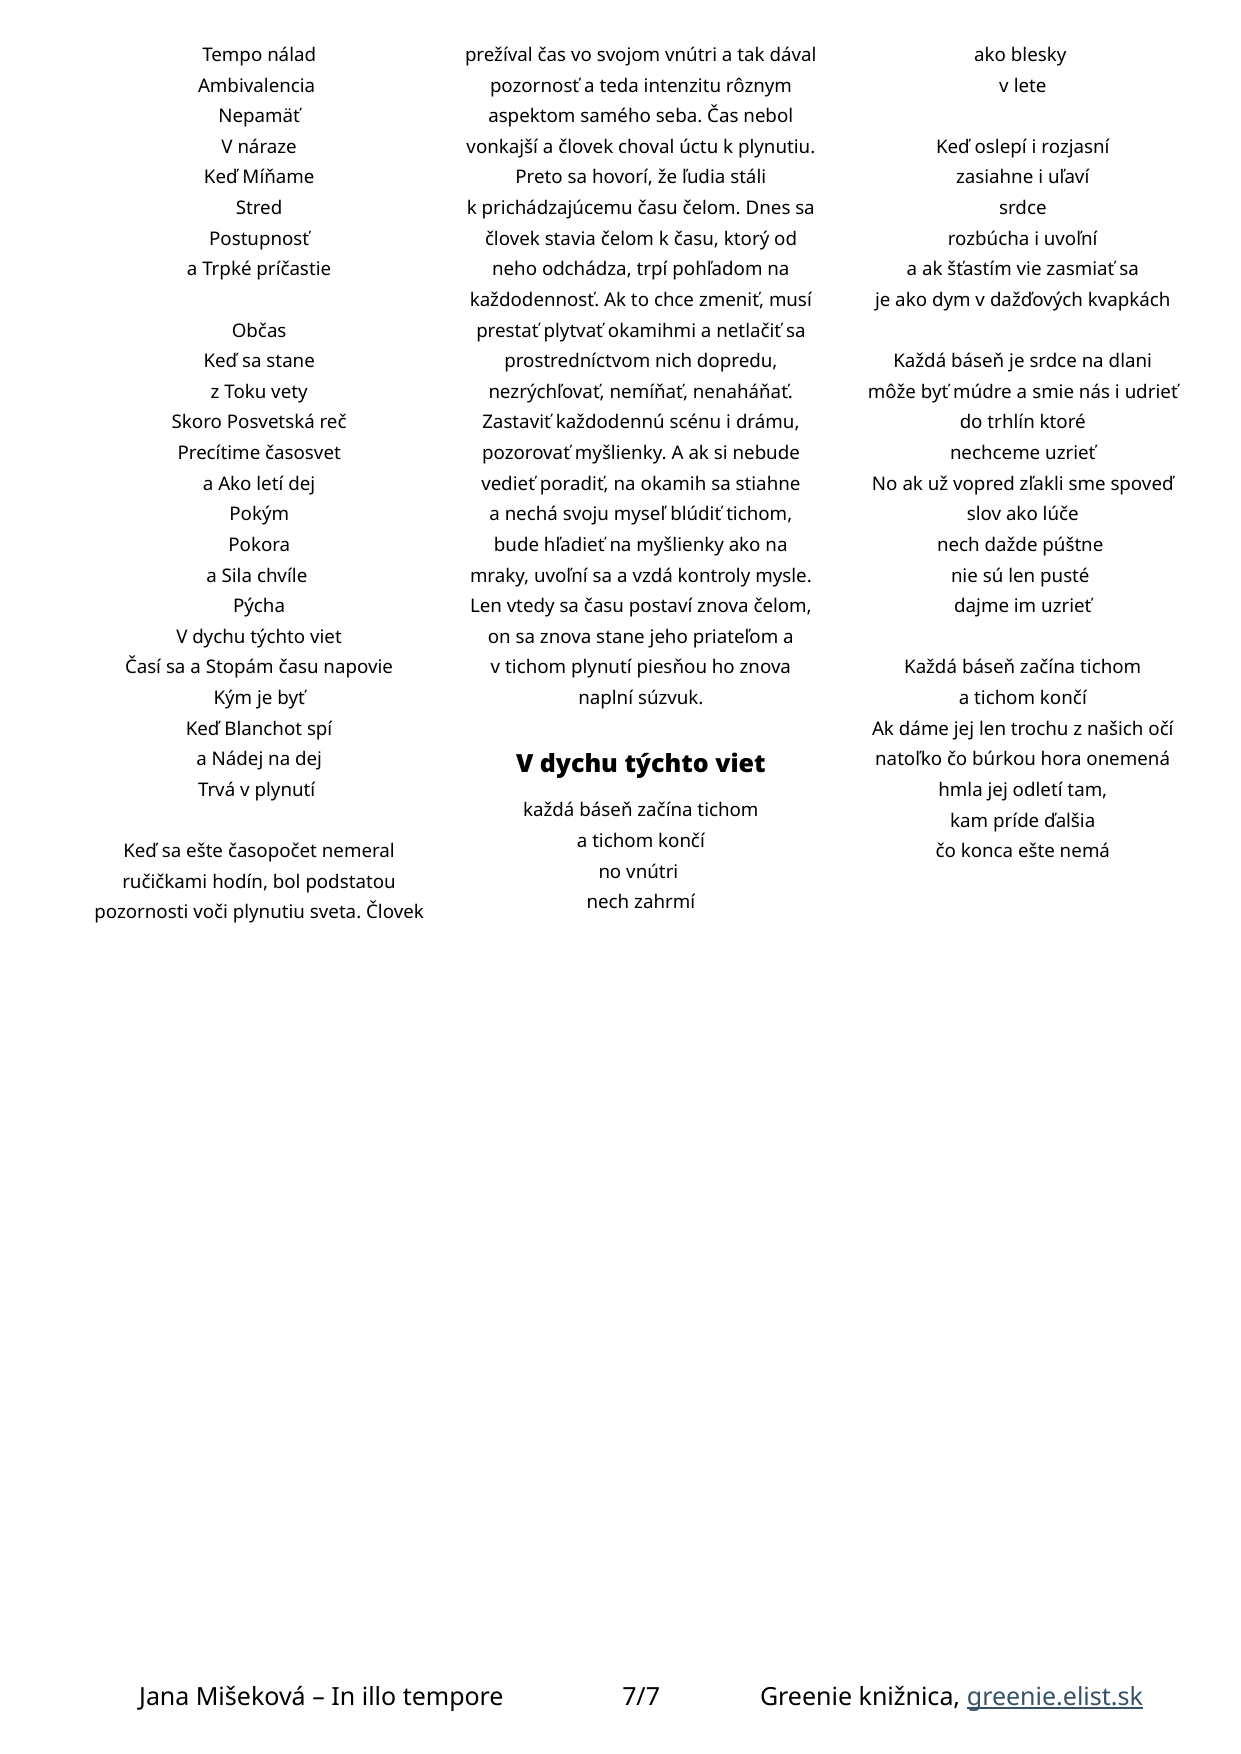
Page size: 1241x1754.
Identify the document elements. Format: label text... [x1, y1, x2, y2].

text hmla jej odletí tam, [846, 776, 1199, 802]
text Keď Blanchot spí [83, 715, 435, 741]
text Precítime časosvet [83, 439, 435, 465]
text kam príde ďalšia [846, 807, 1199, 832]
text Pýcha [83, 593, 435, 618]
text nech zahrmí [464, 889, 817, 914]
text je ako dym v dažďových kvapkách [846, 286, 1199, 312]
text Postupnosť [83, 225, 435, 251]
text Pokora [83, 531, 435, 557]
text nechceme uzrieť [846, 439, 1199, 465]
subtitle V dychu týchto viet [464, 746, 817, 780]
text a Ako letí dej [83, 470, 435, 496]
text slov ako lúče [846, 501, 1199, 526]
text čo konca ešte nemá [846, 838, 1199, 863]
text môže byť múdre a smie nás i udrieť [846, 378, 1199, 404]
text a tichom končí [464, 827, 817, 853]
text dajme im uzrieť [846, 593, 1199, 618]
text každá báseň začína tichom [464, 797, 817, 822]
text a Sila chvíle [83, 562, 435, 587]
text no vnútri [464, 858, 817, 883]
text Ambivalencia [83, 72, 435, 97]
text Časí sa a Stopám času napovie [83, 654, 435, 679]
text nie sú len pusté [846, 562, 1199, 587]
text do trhlín ktoré [846, 409, 1199, 434]
text Keď Míňame [83, 164, 435, 189]
text a tichom končí [846, 684, 1199, 710]
text Tempo nálad [83, 41, 435, 67]
text Skoro Posvetská reč [83, 409, 435, 434]
text Ak dáme jej len trochu z našich očí [846, 715, 1199, 741]
text Kým je byť [83, 684, 435, 710]
text Keď sa stane [83, 348, 435, 373]
text ako blesky [846, 41, 1199, 67]
text natoľko čo búrkou hora onemená [846, 746, 1199, 771]
text z Toku vety [83, 378, 435, 404]
text a ak šťastím vie zasmiať sa [846, 256, 1199, 281]
text V náraze [83, 133, 435, 159]
text Keď sa ešte časopočet nemeral ručičkami hodín, bol podstatou pozornosti voči plynutiu sveta. Človek [83, 838, 435, 924]
text rozbúcha i uvoľní [846, 225, 1199, 251]
text No ak už vopred zľakli sme spoveď [846, 470, 1199, 496]
text Občas [83, 317, 435, 342]
text srdce [846, 194, 1199, 220]
text nech dažde púštne [846, 531, 1199, 557]
text Pokým [83, 501, 435, 526]
text a Nádej na dej [83, 746, 435, 771]
text zasiahne i uľaví [846, 164, 1199, 189]
text a Trpké príčastie [83, 256, 435, 281]
text Každá báseň je srdce na dlani [846, 348, 1199, 373]
text Stred [83, 194, 435, 220]
text Každá báseň začína tichom [846, 654, 1199, 679]
text Nepamäť [83, 103, 435, 128]
text prežíval čas vo svojom vnútri a tak dával pozornosť a teda intenzitu rôznym aspektom samého seba. Čas nebol vonkajší a človek choval úctu k plynutiu. Preto sa hovorí, že ľudia stáli k prichádzajúcemu času čelom. Dnes sa človek stavia čelom k času, ktorý od neho odchádza, trpí pohľadom na každodennosť. Ak to chce zmeniť, musí prestať plytvať okamihmi a netlačiť sa prostredníctvom nich dopredu, nezrýchľovať, nemíňať, nenaháňať. Zastaviť každodennú scénu i drámu, pozorovať myšlienky. A ak si nebude vedieť poradiť, na okamih sa stiahne a nechá svoju myseľ blúdiť tichom, bude hľadieť na myšlienky ako na mraky, uvoľní sa a vzdá kontroly mysle. Len vtedy sa času postaví znova čelom, on sa znova stane jeho priateľom a v tichom plynutí piesňou ho znova naplní súzvuk. [464, 41, 817, 710]
text Keď oslepí i rozjasní [846, 133, 1199, 159]
text v lete [846, 72, 1199, 97]
text Trvá v plynutí [83, 776, 435, 802]
text V dychu týchto viet [83, 623, 435, 649]
